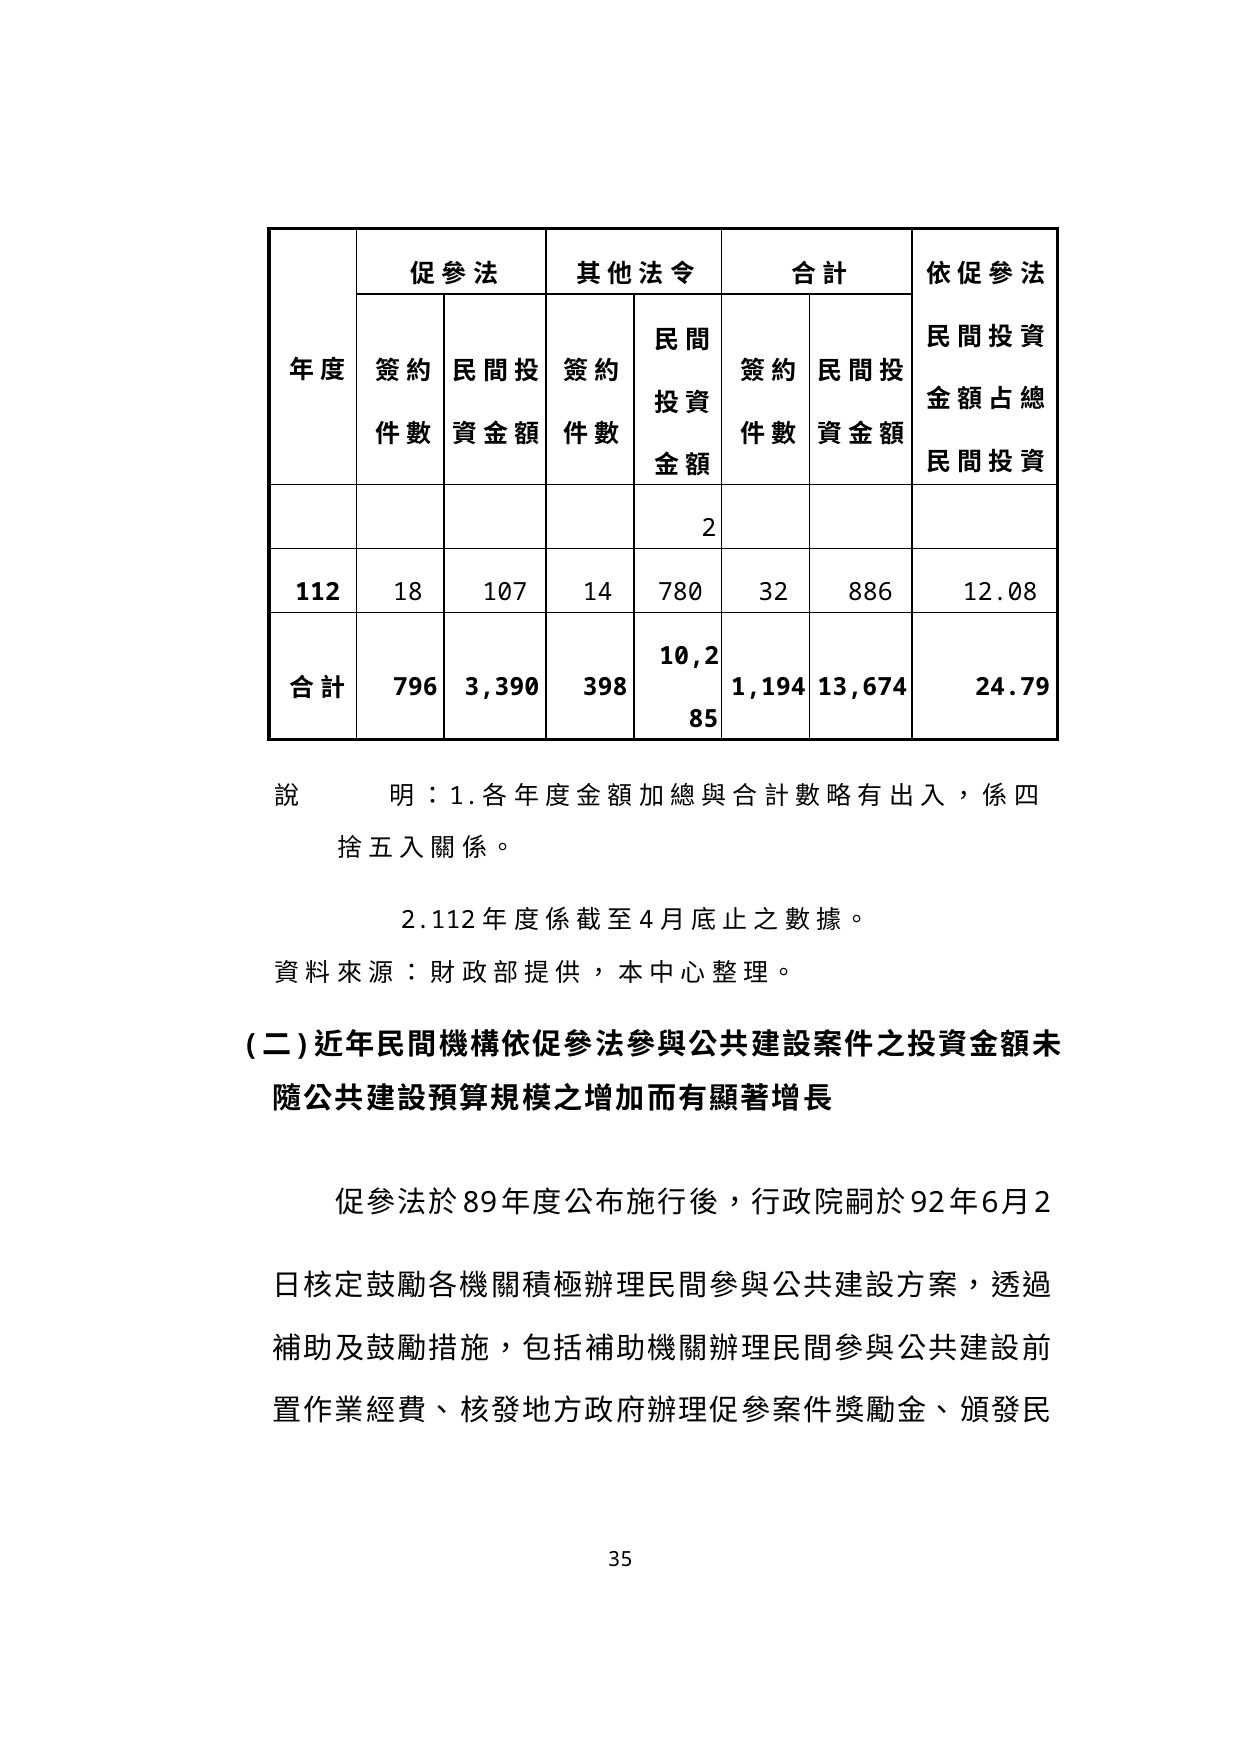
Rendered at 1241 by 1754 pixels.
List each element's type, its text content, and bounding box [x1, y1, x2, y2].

table_cell 10,285 [635, 613, 721, 738]
table_cell 12.08 [913, 549, 1056, 612]
table_header 合計 [722, 230, 911, 293]
table_header 年度 [271, 230, 356, 483]
table_cell 32 [722, 549, 809, 612]
table_cell 2 [635, 485, 721, 547]
table_cell 簽約件數 [547, 295, 633, 483]
table_header 依促參法民間投資金額占總民間投資金額比率 [913, 230, 1056, 483]
table_cell 簽約件數 [357, 295, 443, 483]
text 促參法於89年度公布施行後，行政院嗣於92年6月2日核定鼓勵各機關積極辦理民間參與公共建設方案，透過補助及鼓勵措施，包括補助機關辦理民間參與公共建設前置作業經費、核發地方政府辦理促參案件獎勵金、頒發民間參與公共建設金擘獎等，提高主辦機關辦理促參誘因。該院亦自106年9月27日起不定期召開「行政院加速投資臺灣專案會議（自108年5月起改稱「推動經濟發展專案會議」)，為落實政府帶頭公私協力加速投資臺灣，責成各部會盤點前瞻基礎建設計畫改採促參機制更能達成效益之案源後，由財政部專案協助及推動；另請該部善用「民間參與公共建設投資平臺」，協助各機關開發潛在案源，就未如期推動案件啟動預警及追蹤機制，以提升推動成效。 [266, 1116, 1063, 1429]
table_cell [810, 485, 911, 547]
table_cell 112 [271, 549, 356, 612]
table_cell 107 [445, 549, 545, 612]
table_cell 13,674 [810, 613, 911, 738]
table_cell 民間投資金額 [810, 295, 911, 483]
table_cell 796 [357, 613, 443, 738]
table_cell 3,390 [445, 613, 545, 738]
table_cell [445, 485, 545, 547]
text 資料來源：財政部提供，本中心整理。 [266, 929, 1063, 991]
table_cell [357, 485, 443, 547]
table_cell 398 [547, 613, 633, 738]
table_cell [547, 485, 633, 547]
table_cell 18 [357, 549, 443, 612]
table_cell [722, 485, 809, 547]
table_cell 886 [810, 549, 911, 612]
table_cell 民間投資金額 [635, 295, 721, 483]
text (二)近年民間機構依促參法參與公共建設案件之投資金額未隨公共建設預算規模之增加而有顯著增長 [236, 991, 1063, 1116]
table_cell 簽約件數 [722, 295, 809, 483]
text 說 明：1.各年度金額加總與合計數略有出入，係四捨五入關係。 [266, 741, 1063, 866]
table_cell 合計 [271, 613, 356, 738]
table_cell 20.01 [913, 485, 1056, 547]
table_cell 14 [547, 549, 633, 612]
table_cell 24.79 [913, 613, 1056, 738]
table_cell 780 [635, 549, 721, 612]
table_cell 1,194 [722, 613, 809, 738]
table_cell 民間投資金額 [445, 295, 545, 483]
table_cell [271, 485, 356, 547]
text 2.112年度係截至4月底止之數據。 [333, 866, 1063, 929]
table_header 其他法令 [547, 230, 721, 293]
table_header 促參法 [357, 230, 545, 293]
